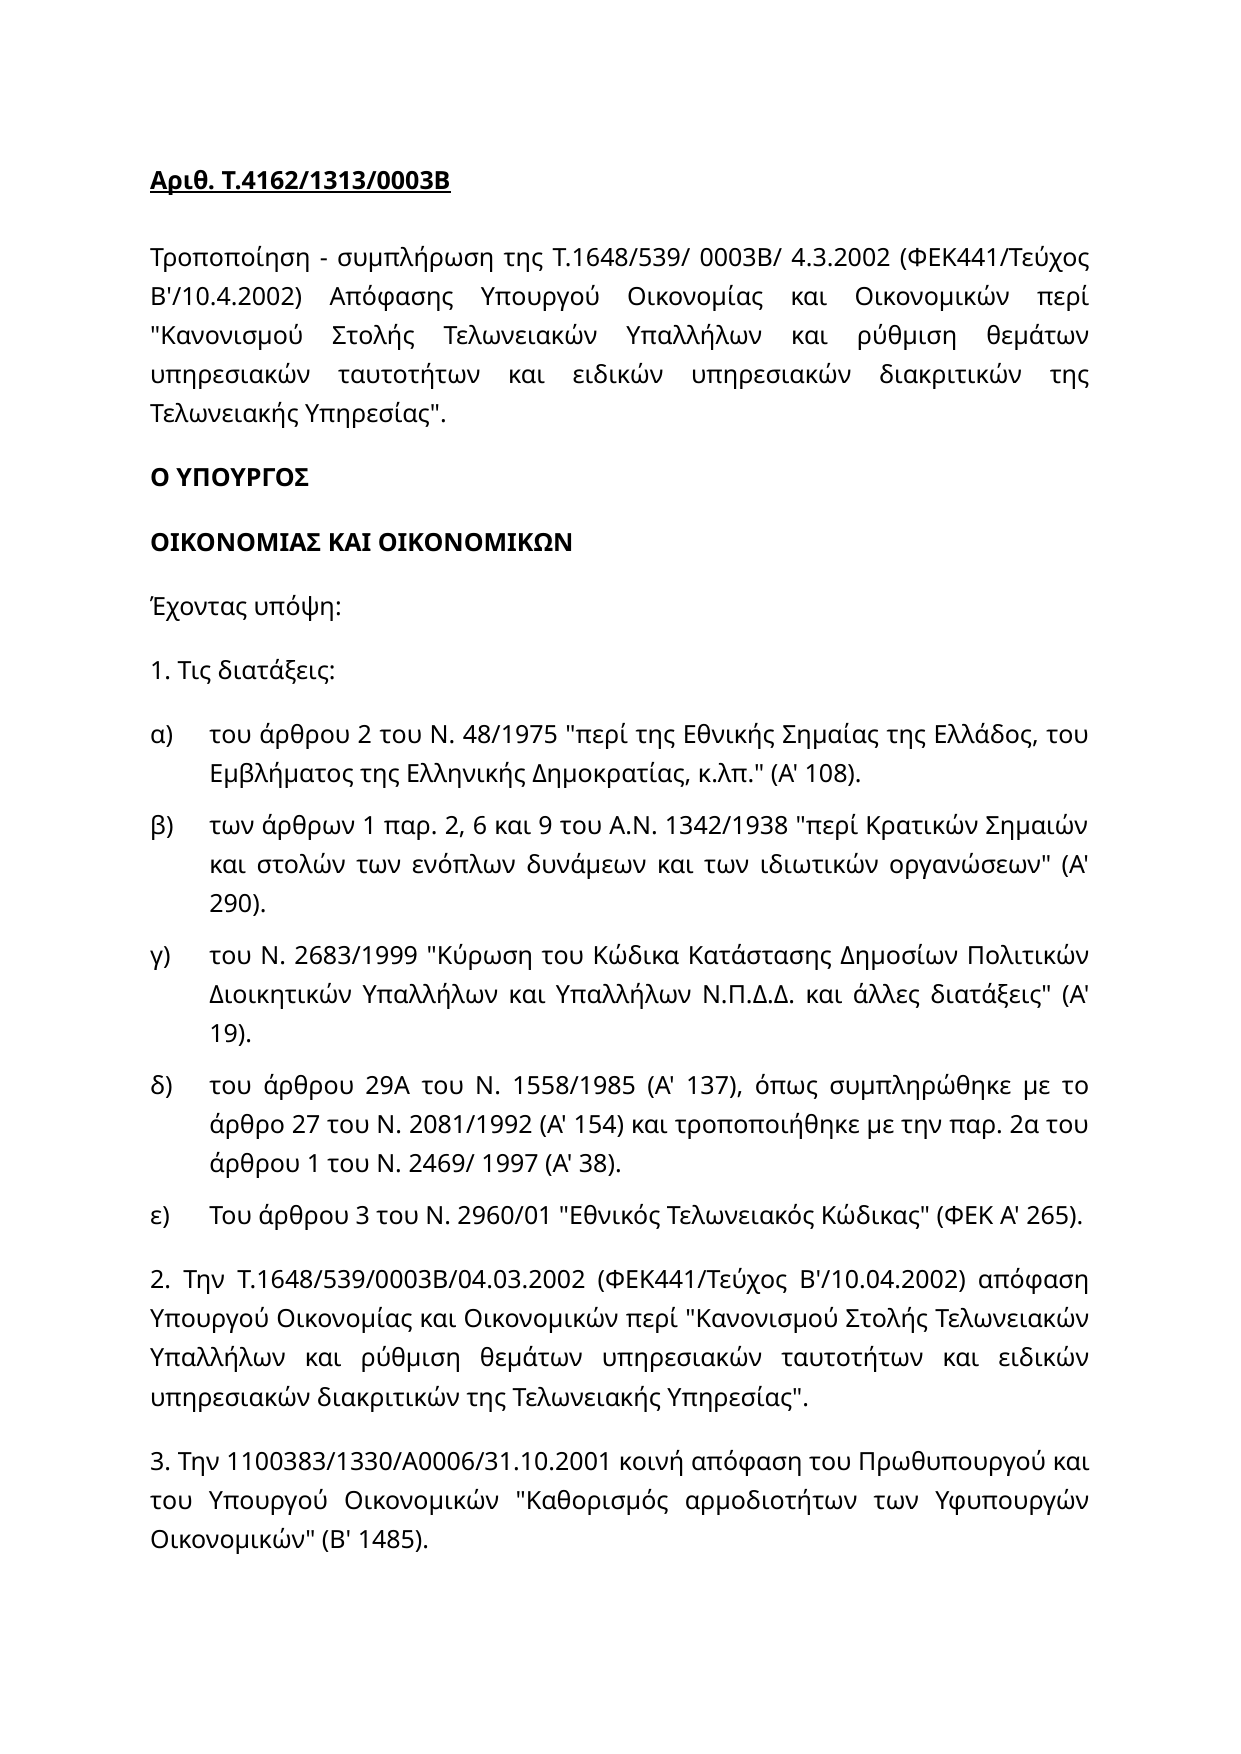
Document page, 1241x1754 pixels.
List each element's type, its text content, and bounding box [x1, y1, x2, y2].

text 1. Τις διατάξεις: [150, 652, 1090, 687]
text Τροποποίηση - συμπλήρωση της Τ.1648/539/ 0003Β/ 4.3.2002 (ΦΕΚ441/Τεύχος Β'/10.4.2002) Απόφασης Υπουργού Οικονομίας και Οικονομικών περί "Κανονισμού Στολής Τελωνειακών Υπαλλήλων και ρύθμιση θεμάτων υπηρεσιακών ταυτοτήτων και ειδικών υπηρεσιακών διακριτικών της Τελωνειακής Υπηρεσίας". [150, 239, 1090, 430]
text ΟΙΚΟΝΟΜΙΑΣ ΚΑΙ ΟΙΚΟΝΟΜΙΚΩΝ [150, 524, 1090, 558]
title Αριθ. Τ.4162/1313/0003Β [150, 162, 1090, 197]
list δ) του άρθρου 29Α του N. 1558/1985 (Α' 137), όπως συμπληρώθηκε με το άρθρο 27 του N. 2081/1992 (Α' 154) και τροποποιήθηκε με την παρ. 2α του άρθρου 1 του N. 2469/ 1997 (Α' 38). [150, 1067, 1090, 1180]
text 2. Την Τ.1648/539/0003Β/04.03.2002 (ΦΕΚ441/Τεύχος Β'/10.04.2002) απόφαση Υπουργού Οικονομίας και Οικονομικών περί "Κανονισμού Στολής Τελωνειακών Υπαλλήλων και ρύθμιση θεμάτων υπηρεσιακών ταυτοτήτων και ειδικών υπηρεσιακών διακριτικών της Τελωνειακής Υπηρεσίας". [150, 1262, 1090, 1413]
text Έχοντας υπόψη: [150, 588, 1090, 622]
list ε) Του άρθρου 3 του N. 2960/01 "Εθνικός Τελωνειακός Κώδικας" (ΦΕΚ Α' 265). [150, 1197, 1090, 1232]
list β) των άρθρων 1 παρ. 2, 6 και 9 του A.N. 1342/1938 "περί Κρατικών Σημαιών και στολών των ενόπλων δυνάμεων και των ιδιωτικών οργανώσεων" (Α' 290). [150, 807, 1090, 920]
text 3. Την 1100383/1330/Α0006/31.10.2001 κοινή απόφαση του Πρωθυπουργού και του Υπουργού Οικονομικών "Καθορισμός αρμοδιοτήτων των Υφυπουργών Οικονομικών" (Β' 1485). [150, 1443, 1090, 1556]
text Ο ΥΠΟΥΡΓΟΣ [150, 460, 1090, 494]
list γ) του N. 2683/1999 "Κύρωση του Κώδικα Κατάστασης Δημοσίων Πολιτικών Διοικητικών Υπαλλήλων και Υπαλλήλων Ν.Π.Δ.Δ. και άλλες διατάξεις" (Α' 19). [150, 937, 1090, 1050]
list α) του άρθρου 2 του N. 48/1975 "περί της Εθνικής Σημαίας της Ελλάδος, του Εμβλήματος της Ελληνικής Δημοκρατίας, κ.λπ." (Α' 108). [150, 717, 1090, 790]
